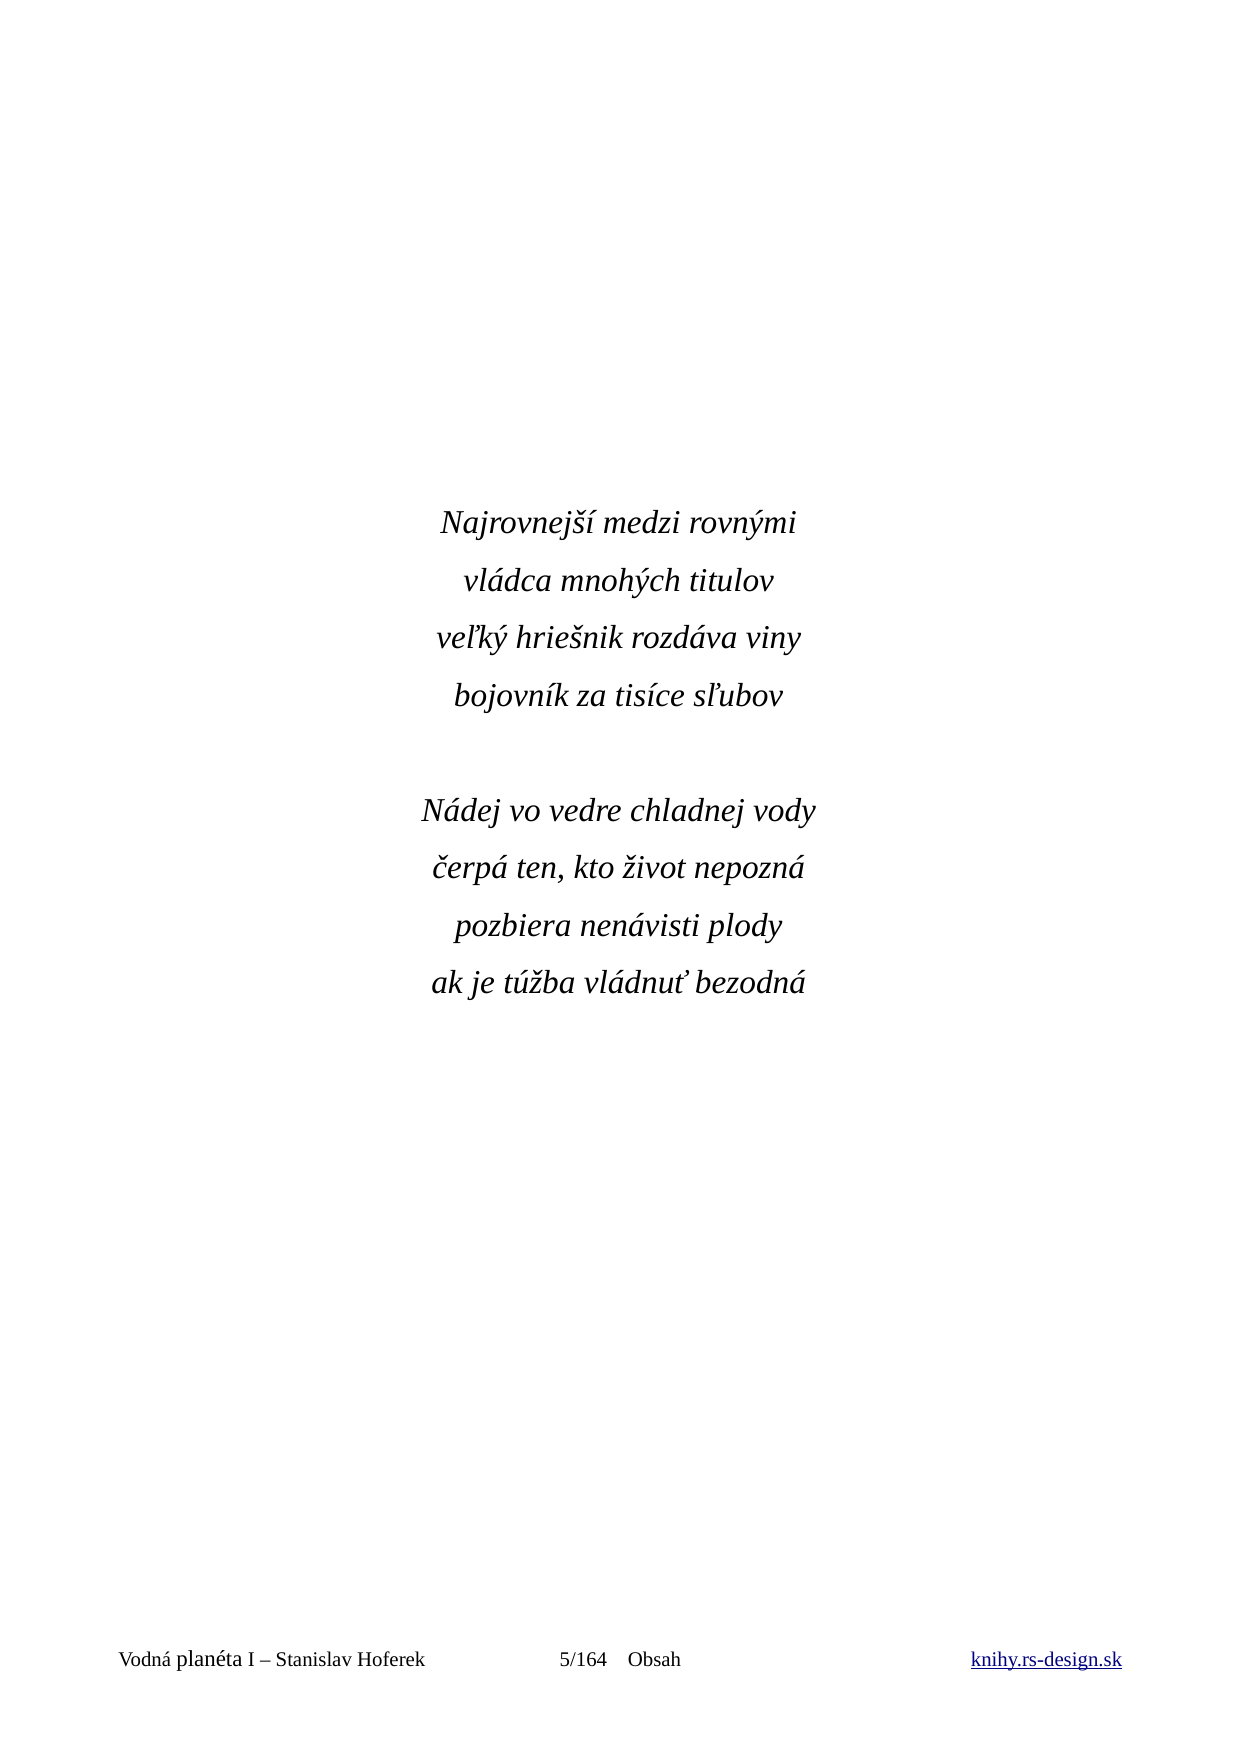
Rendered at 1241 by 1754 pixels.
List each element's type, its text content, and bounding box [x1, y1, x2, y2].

text čerpá ten, kto život nepozná [83, 848, 1157, 886]
text Najrovnejší medzi rovnými [83, 503, 1157, 541]
text pozbiera nenávisti plody [83, 905, 1157, 943]
text ak je túžba vládnuť bezodná [83, 963, 1157, 1001]
text Nádej vo vedre chladnej vody [83, 790, 1157, 828]
text vládca mnohých titulov [83, 560, 1157, 598]
text bojovník za tisíce sľubov [83, 675, 1157, 713]
text veľký hriešnik rozdáva viny [83, 618, 1157, 656]
